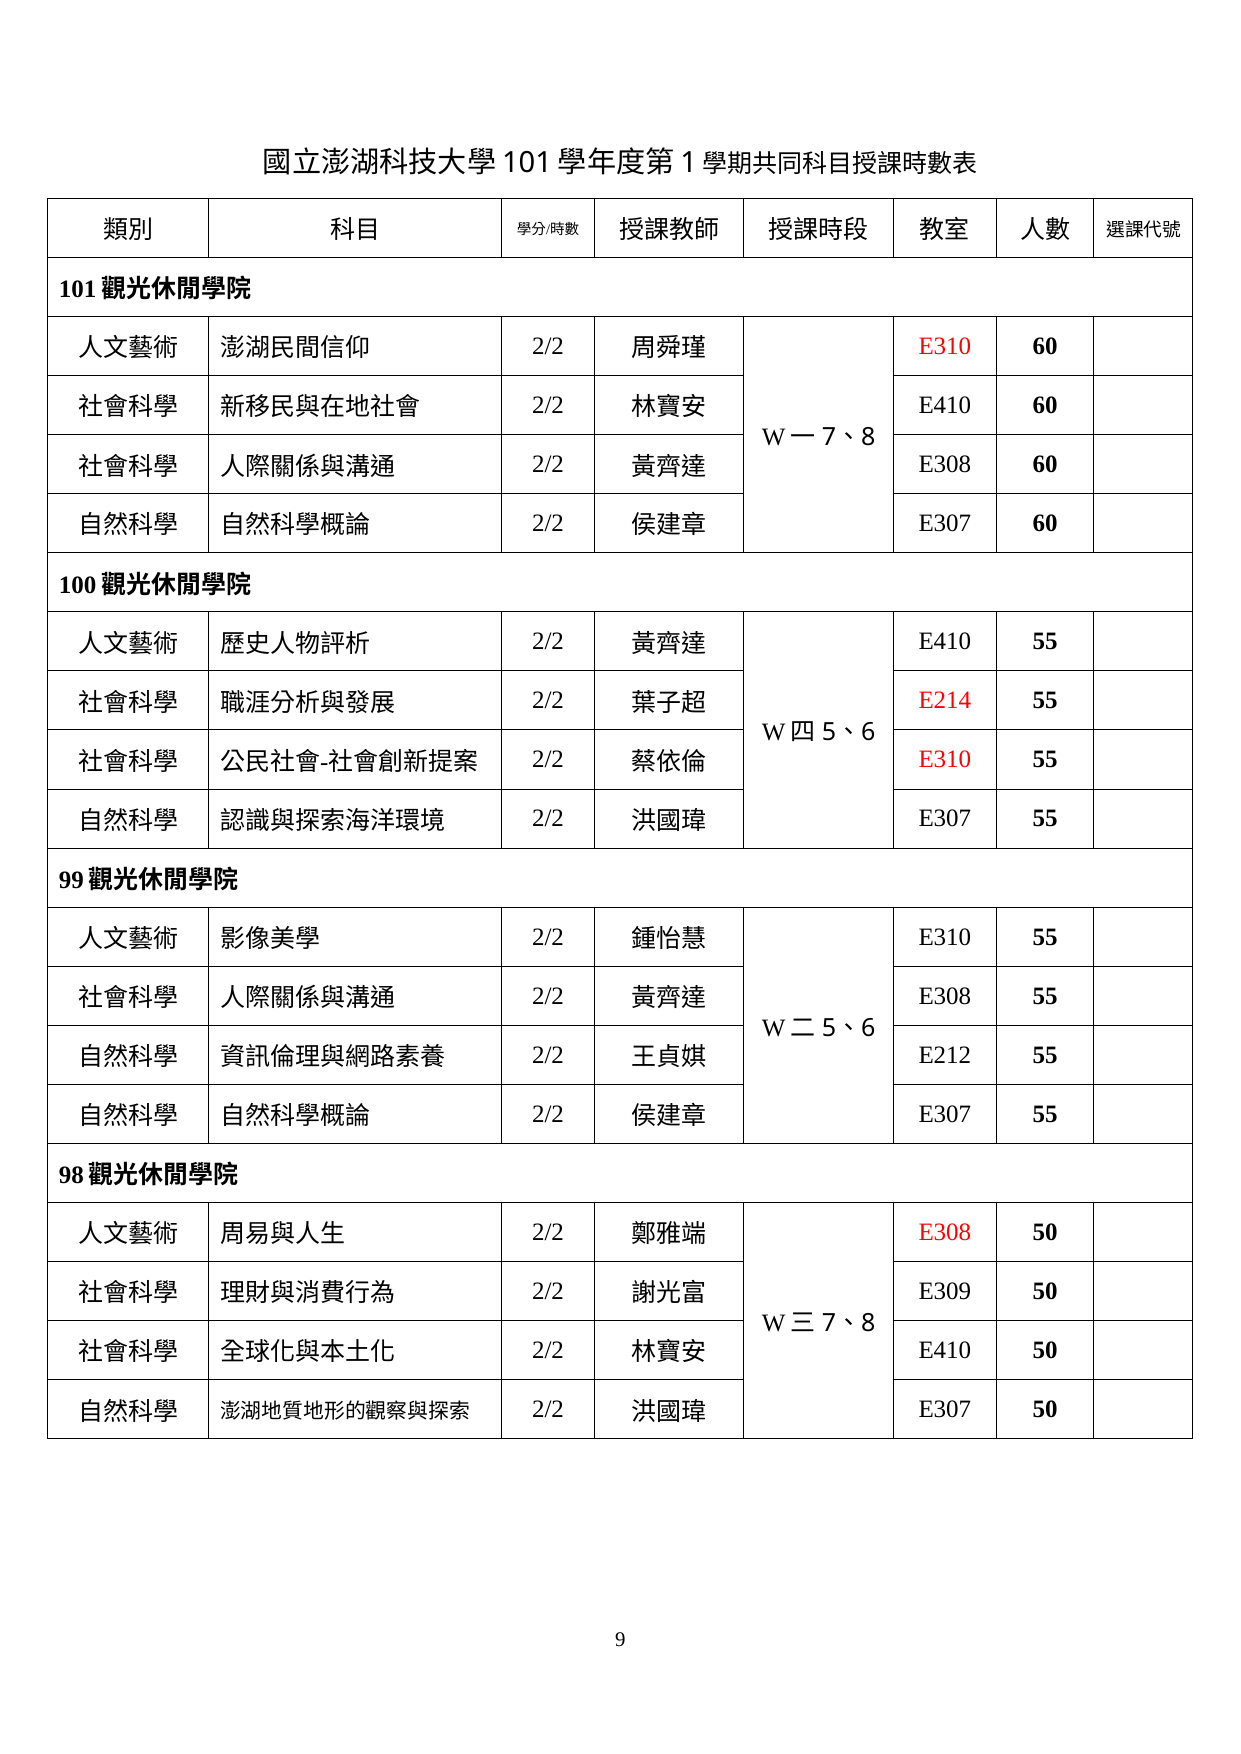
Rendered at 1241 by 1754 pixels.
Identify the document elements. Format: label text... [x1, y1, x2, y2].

table_cell [1094, 1085, 1192, 1143]
table_cell 葉子超 [595, 671, 743, 729]
table_cell 55 [997, 1026, 1093, 1084]
table_cell 林寶安 [595, 376, 743, 434]
table_cell 2/2 [502, 1321, 594, 1379]
table_cell 公民社會-社會創新提案 [209, 730, 501, 788]
table_cell 2/2 [502, 435, 594, 493]
table_cell E410 [894, 612, 996, 670]
table_cell 50 [997, 1262, 1093, 1320]
table_cell 王貞娸 [595, 1026, 743, 1084]
table_cell 60 [997, 376, 1093, 434]
table_cell [1094, 1026, 1192, 1084]
table_cell [1094, 967, 1192, 1025]
table_cell [1094, 1380, 1192, 1438]
table_cell 蔡依倫 [595, 730, 743, 788]
table_cell 2/2 [502, 730, 594, 788]
table_cell 55 [997, 790, 1093, 847]
table_cell 社會科學 [48, 967, 208, 1025]
table_cell 人文藝術 [48, 612, 208, 670]
table_cell [1094, 790, 1192, 847]
table_cell 澎湖民間信仰 [209, 317, 501, 375]
table_cell 2/2 [502, 671, 594, 729]
table_cell 侯建章 [595, 1085, 743, 1143]
table_cell 2/2 [502, 908, 594, 966]
table_cell 社會科學 [48, 435, 208, 493]
table_cell 黃齊達 [595, 435, 743, 493]
table_cell 社會科學 [48, 1262, 208, 1320]
table_cell E309 [894, 1262, 996, 1320]
table_cell 人際關係與溝通 [209, 967, 501, 1025]
table_cell 60 [997, 494, 1093, 552]
table_header 授課教師 [595, 199, 743, 257]
table_cell 自然科學概論 [209, 494, 501, 552]
table_cell E307 [894, 1085, 996, 1143]
table_cell 黃齊達 [595, 967, 743, 1025]
table_cell 周易與人生 [209, 1203, 501, 1261]
table_cell 社會科學 [48, 730, 208, 788]
table_cell E410 [894, 1321, 996, 1379]
table_cell 歷史人物評析 [209, 612, 501, 670]
table_header 教室 [894, 199, 996, 257]
table_cell 2/2 [502, 612, 594, 670]
table_cell E310 [894, 730, 996, 788]
table_header 授課時段 [744, 199, 893, 257]
table_cell 2/2 [502, 1262, 594, 1320]
table_cell 人文藝術 [48, 317, 208, 375]
table_cell 新移民與在地社會 [209, 376, 501, 434]
table_cell 2/2 [502, 1085, 594, 1143]
table_cell 2/2 [502, 317, 594, 375]
table_cell 資訊倫理與網路素養 [209, 1026, 501, 1084]
table_cell 鍾怡慧 [595, 908, 743, 966]
table_cell 55 [997, 967, 1093, 1025]
table_cell 洪國瑋 [595, 790, 743, 847]
table_cell 101觀光休閒學院 [48, 258, 1192, 316]
table_cell 影像美學 [209, 908, 501, 966]
table_cell [1094, 317, 1192, 375]
table_cell 98觀光休閒學院 [48, 1144, 1192, 1202]
table_cell 99觀光休閒學院 [48, 849, 1192, 907]
table_cell 2/2 [502, 376, 594, 434]
table_cell 2/2 [502, 1026, 594, 1084]
table_cell E308 [894, 967, 996, 1025]
table_cell 60 [997, 317, 1093, 375]
table_header 人數 [997, 199, 1093, 257]
table_cell 自然科學概論 [209, 1085, 501, 1143]
table_cell 55 [997, 671, 1093, 729]
table_cell W三 7、8 [744, 1203, 893, 1438]
table_cell 55 [997, 612, 1093, 670]
table_cell E307 [894, 1380, 996, 1438]
table_cell [1094, 435, 1192, 493]
table_cell E307 [894, 790, 996, 847]
table_cell 全球化與本土化 [209, 1321, 501, 1379]
table_header 學分/時數 [502, 199, 594, 257]
table_cell 鄭雅端 [595, 1203, 743, 1261]
table_cell [1094, 612, 1192, 670]
table_cell 55 [997, 1085, 1093, 1143]
text 國立澎湖科技大學101學年度第1學期共同科目授課時數表 [59, 123, 1181, 198]
table_cell 2/2 [502, 790, 594, 847]
table_cell E410 [894, 376, 996, 434]
table_cell [1094, 671, 1192, 729]
table_cell W二 5、6 [744, 908, 893, 1143]
table_cell E212 [894, 1026, 996, 1084]
table_cell [1094, 1203, 1192, 1261]
table_cell 2/2 [502, 494, 594, 552]
table_cell 認識與探索海洋環境 [209, 790, 501, 847]
table_cell 自然科學 [48, 494, 208, 552]
table_cell E214 [894, 671, 996, 729]
table_cell 50 [997, 1380, 1093, 1438]
table_cell 社會科學 [48, 1321, 208, 1379]
table_cell 60 [997, 435, 1093, 493]
table_cell [1094, 730, 1192, 788]
table_cell 100觀光休閒學院 [48, 553, 1192, 611]
table_cell [1094, 494, 1192, 552]
table_cell E307 [894, 494, 996, 552]
table_cell 林寶安 [595, 1321, 743, 1379]
table_header 類別 [48, 199, 208, 257]
table_header 選課代號 [1094, 199, 1192, 257]
table_cell [1094, 1321, 1192, 1379]
table_cell 理財與消費行為 [209, 1262, 501, 1320]
table_cell E308 [894, 1203, 996, 1261]
table_cell [1094, 1262, 1192, 1320]
table_cell 55 [997, 908, 1093, 966]
table_cell E310 [894, 908, 996, 966]
table_cell 社會科學 [48, 671, 208, 729]
table_cell 周舜瑾 [595, 317, 743, 375]
table_cell 人文藝術 [48, 908, 208, 966]
table_cell 自然科學 [48, 790, 208, 847]
table_cell 自然科學 [48, 1380, 208, 1438]
table_cell 社會科學 [48, 376, 208, 434]
table_cell [1094, 908, 1192, 966]
table_cell 洪國瑋 [595, 1380, 743, 1438]
table_cell E310 [894, 317, 996, 375]
table_cell 澎湖地質地形的觀察與探索 [209, 1380, 501, 1438]
table_cell 侯建章 [595, 494, 743, 552]
table_cell 55 [997, 730, 1093, 788]
table_cell W四 5、6 [744, 612, 893, 847]
table_cell 2/2 [502, 1203, 594, 1261]
table_cell 人文藝術 [48, 1203, 208, 1261]
table_cell 50 [997, 1203, 1093, 1261]
table_cell 自然科學 [48, 1026, 208, 1084]
table_cell E308 [894, 435, 996, 493]
table_cell 黃齊達 [595, 612, 743, 670]
table_cell 50 [997, 1321, 1093, 1379]
table_cell [1094, 376, 1192, 434]
table_cell 職涯分析與發展 [209, 671, 501, 729]
table_cell 自然科學 [48, 1085, 208, 1143]
table_cell 2/2 [502, 967, 594, 1025]
table_cell W一 7、8 [744, 317, 893, 552]
table_cell 謝光富 [595, 1262, 743, 1320]
table_cell 人際關係與溝通 [209, 435, 501, 493]
table_cell 2/2 [502, 1380, 594, 1438]
table_header 科目 [209, 199, 501, 257]
